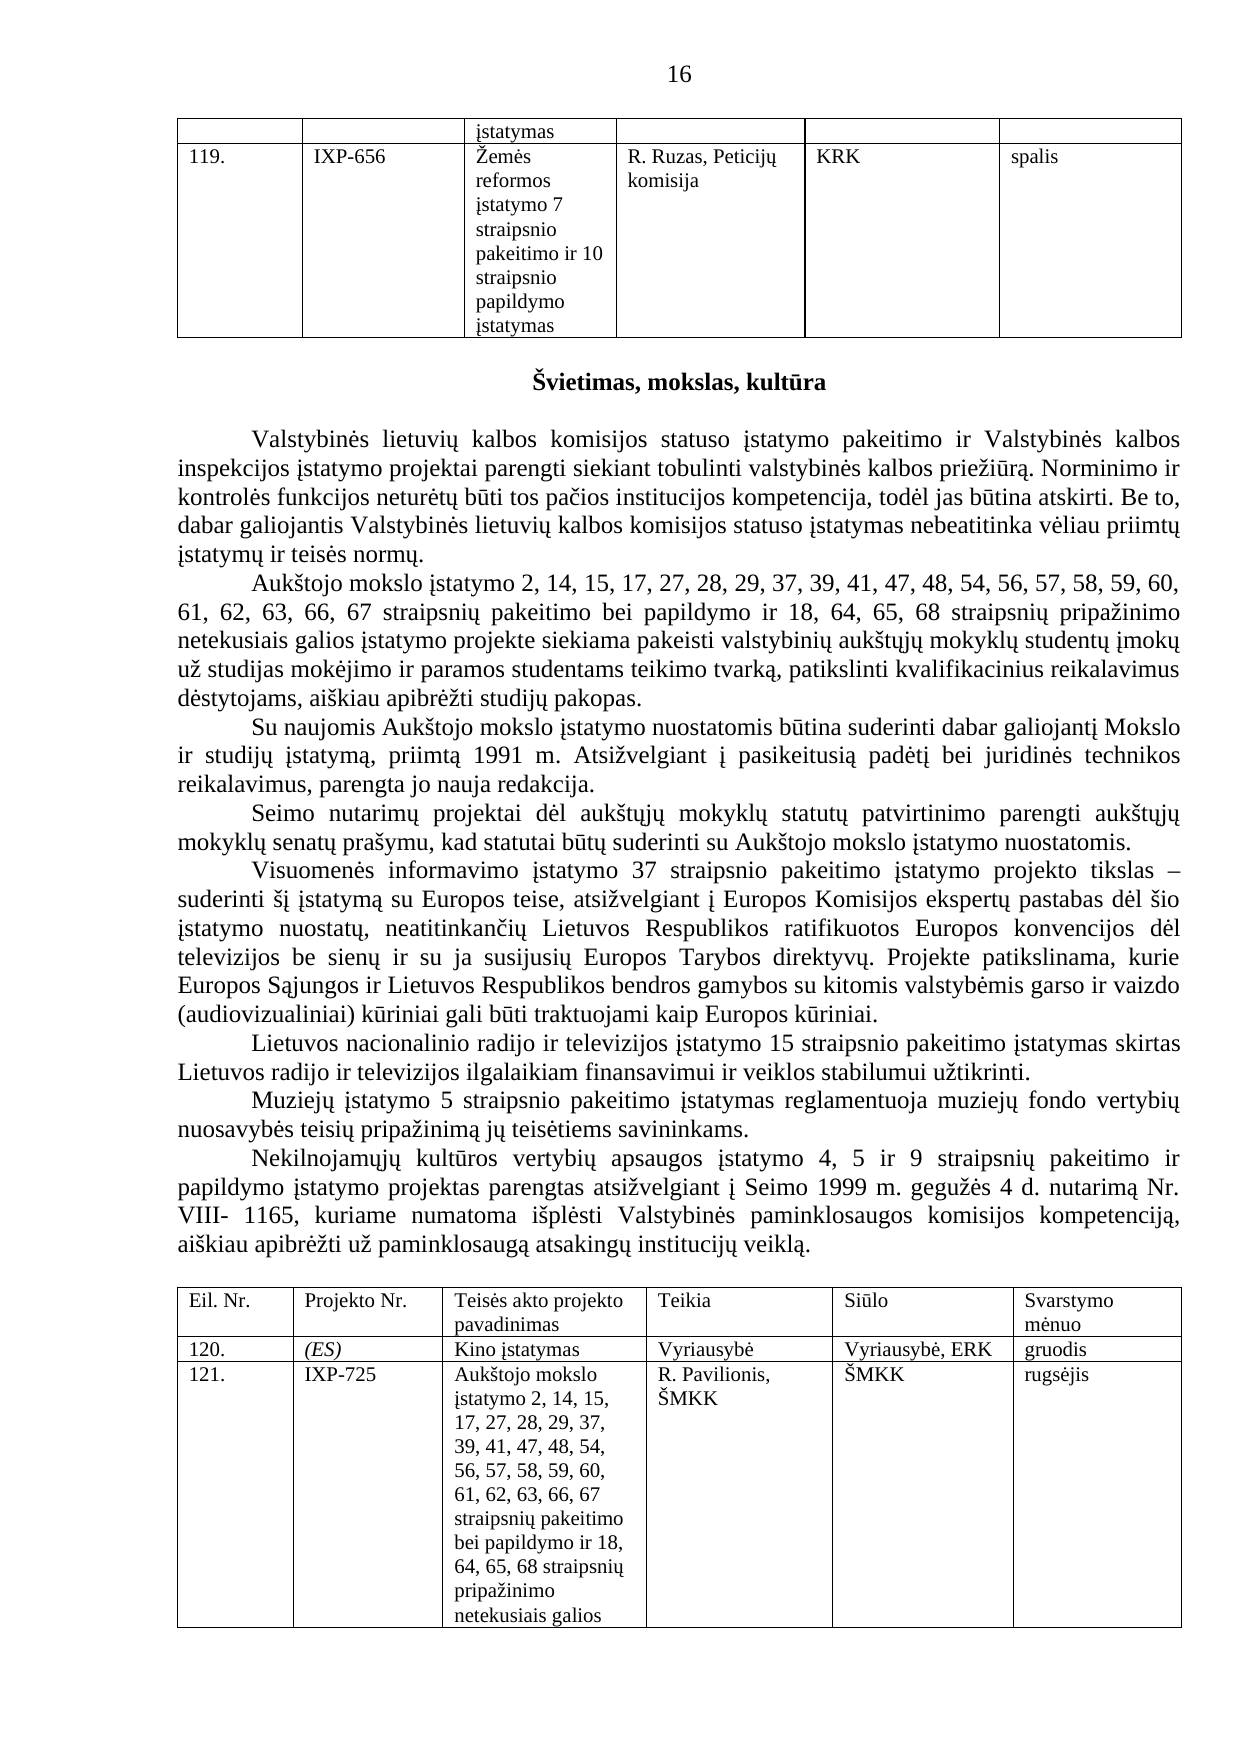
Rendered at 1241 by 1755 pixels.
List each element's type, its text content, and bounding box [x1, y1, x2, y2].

table_cell KRK [806, 144, 999, 337]
text Su naujomis Aukštojo mokslo įstatymo nuostatomis būtina suderinti dabar galiojantį Mokslo ir studijų įstatymą, priimtą 1991 m. Atsižvelgiant į pasikeitusią padėtį bei juridinės technikos reikalavimus, parengta jo nauja redakcija. [177, 712, 1181, 798]
table_cell Aukštojo mokslo įstatymo 2, 14, 15, 17, 27, 28, 29, 37, 39, 41, 47, 48, 54, 56, 57, 58, 59, 60, 61, 62, 63, 66, 67 straipsnių pakeitimo bei papildymo ir 18, 64, 65, 68 straipsnių pripažinimo netekusiais galios [443, 1362, 646, 1627]
table_cell [806, 119, 999, 143]
table_cell 119. [178, 144, 302, 337]
table_header Eil. Nr. [178, 1288, 293, 1336]
table_cell R. Pavilionis, ŠMKK [647, 1362, 832, 1627]
table_cell gruodis [1014, 1337, 1181, 1361]
text Švietimas, mokslas, kultūra [177, 367, 1181, 395]
table_cell IXP-725 [294, 1362, 442, 1627]
text Nekilnojamųjų kultūros vertybių apsaugos įstatymo 4, 5 ir 9 straipsnių pakeitimo ir papildymo įstatymo projektas parengtas atsižvelgiant į Seimo 1999 m. gegužės 4 d. nutarimą Nr. VIII- 1165, kuriame numatoma išplėsti Valstybinės paminklosaugos komisijos kompetenciją, aiškiau apibrėžti už paminklosaugą atsakingų institucijų veiklą. [177, 1143, 1181, 1258]
table_cell 121. [178, 1362, 293, 1627]
text Aukštojo mokslo įstatymo 2, 14, 15, 17, 27, 28, 29, 37, 39, 41, 47, 48, 54, 56, 57, 58, 59, 60, 61, 62, 63, 66, 67 straipsnių pakeitimo bei papildymo ir 18, 64, 65, 68 straipsnių pripažinimo netekusiais galios įstatymo projekte siekiama pakeisti valstybinių aukštųjų mokyklų studentų įmokų už studijas mokėjimo ir paramos studentams teikimo tvarką, patikslinti kvalifikacinius reikalavimus dėstytojams, aiškiau apibrėžti studijų pakopas. [177, 568, 1181, 712]
table_cell 120. [178, 1337, 293, 1361]
table_cell Vyriausybė [647, 1337, 832, 1361]
table_header Projekto Nr. [294, 1288, 442, 1336]
table_header Svarstymo mėnuo [1014, 1288, 1181, 1336]
table_cell [1000, 119, 1181, 143]
table_cell Žemės reformos įstatymo 7 straipsnio pakeitimo ir 10 straipsnio papildymo įstatymas [465, 144, 616, 337]
table_header Teisės akto projekto pavadinimas [443, 1288, 646, 1336]
text Lietuvos nacionalinio radijo ir televizijos įstatymo 15 straipsnio pakeitimo įstatymas skirtas Lietuvos radijo ir televizijos ilgalaikiam finansavimui ir veiklos stabilumui užtikrinti. [177, 1028, 1181, 1085]
text Seimo nutarimų projektai dėl aukštųjų mokyklų statutų patvirtinimo parengti aukštųjų mokyklų senatų prašymu, kad statutai būtų suderinti su Aukštojo mokslo įstatymo nuostatomis. [177, 798, 1181, 855]
table_cell [617, 119, 804, 143]
text Muziejų įstatymo 5 straipsnio pakeitimo įstatymas reglamentuoja muziejų fondo vertybių nuosavybės teisių pripažinimą jų teisėtiems savininkams. [177, 1085, 1181, 1143]
table_cell (ES) [294, 1337, 442, 1361]
table_cell Kino įstatymas [443, 1337, 646, 1361]
table_header Teikia [647, 1288, 832, 1336]
table_cell IXP-656 [303, 144, 464, 337]
table_cell Vyriausybė, ERK [833, 1337, 1013, 1361]
table_cell R. Ruzas, Peticijų komisija [617, 144, 804, 337]
table_cell įstatymas [465, 119, 616, 143]
table_cell rugsėjis [1014, 1362, 1181, 1627]
table_cell [178, 119, 302, 143]
table_header Siūlo [833, 1288, 1013, 1336]
text Valstybinės lietuvių kalbos komisijos statuso įstatymo pakeitimo ir Valstybinės kalbos inspekcijos įstatymo projektai parengti siekiant tobulinti valstybinės kalbos priežiūrą. Norminimo ir kontrolės funkcijos neturėtų būti tos pačios institucijos kompetencija, todėl jas būtina atskirti. Be to, dabar galiojantis Valstybinės lietuvių kalbos komisijos statuso įstatymas nebeatitinka vėliau priimtų įstatymų ir teisės normų. [177, 424, 1181, 568]
text Visuomenės informavimo įstatymo 37 straipsnio pakeitimo įstatymo projekto tikslas – suderinti šį įstatymą su Europos teise, atsižvelgiant į Europos Komisijos ekspertų pastabas dėl šio įstatymo nuostatų, neatitinkančių Lietuvos Respublikos ratifikuotos Europos konvencijos dėl televizijos be sienų ir su ja susijusių Europos Tarybos direktyvų. Projekte patikslinama, kurie Europos Sąjungos ir Lietuvos Respublikos bendros gamybos su kitomis valstybėmis garso ir vaizdo (audiovizualiniai) kūriniai gali būti traktuojami kaip Europos kūriniai. [177, 855, 1181, 1028]
table_cell spalis [1000, 144, 1181, 337]
table_cell [303, 119, 464, 143]
table_cell ŠMKK [833, 1362, 1013, 1627]
